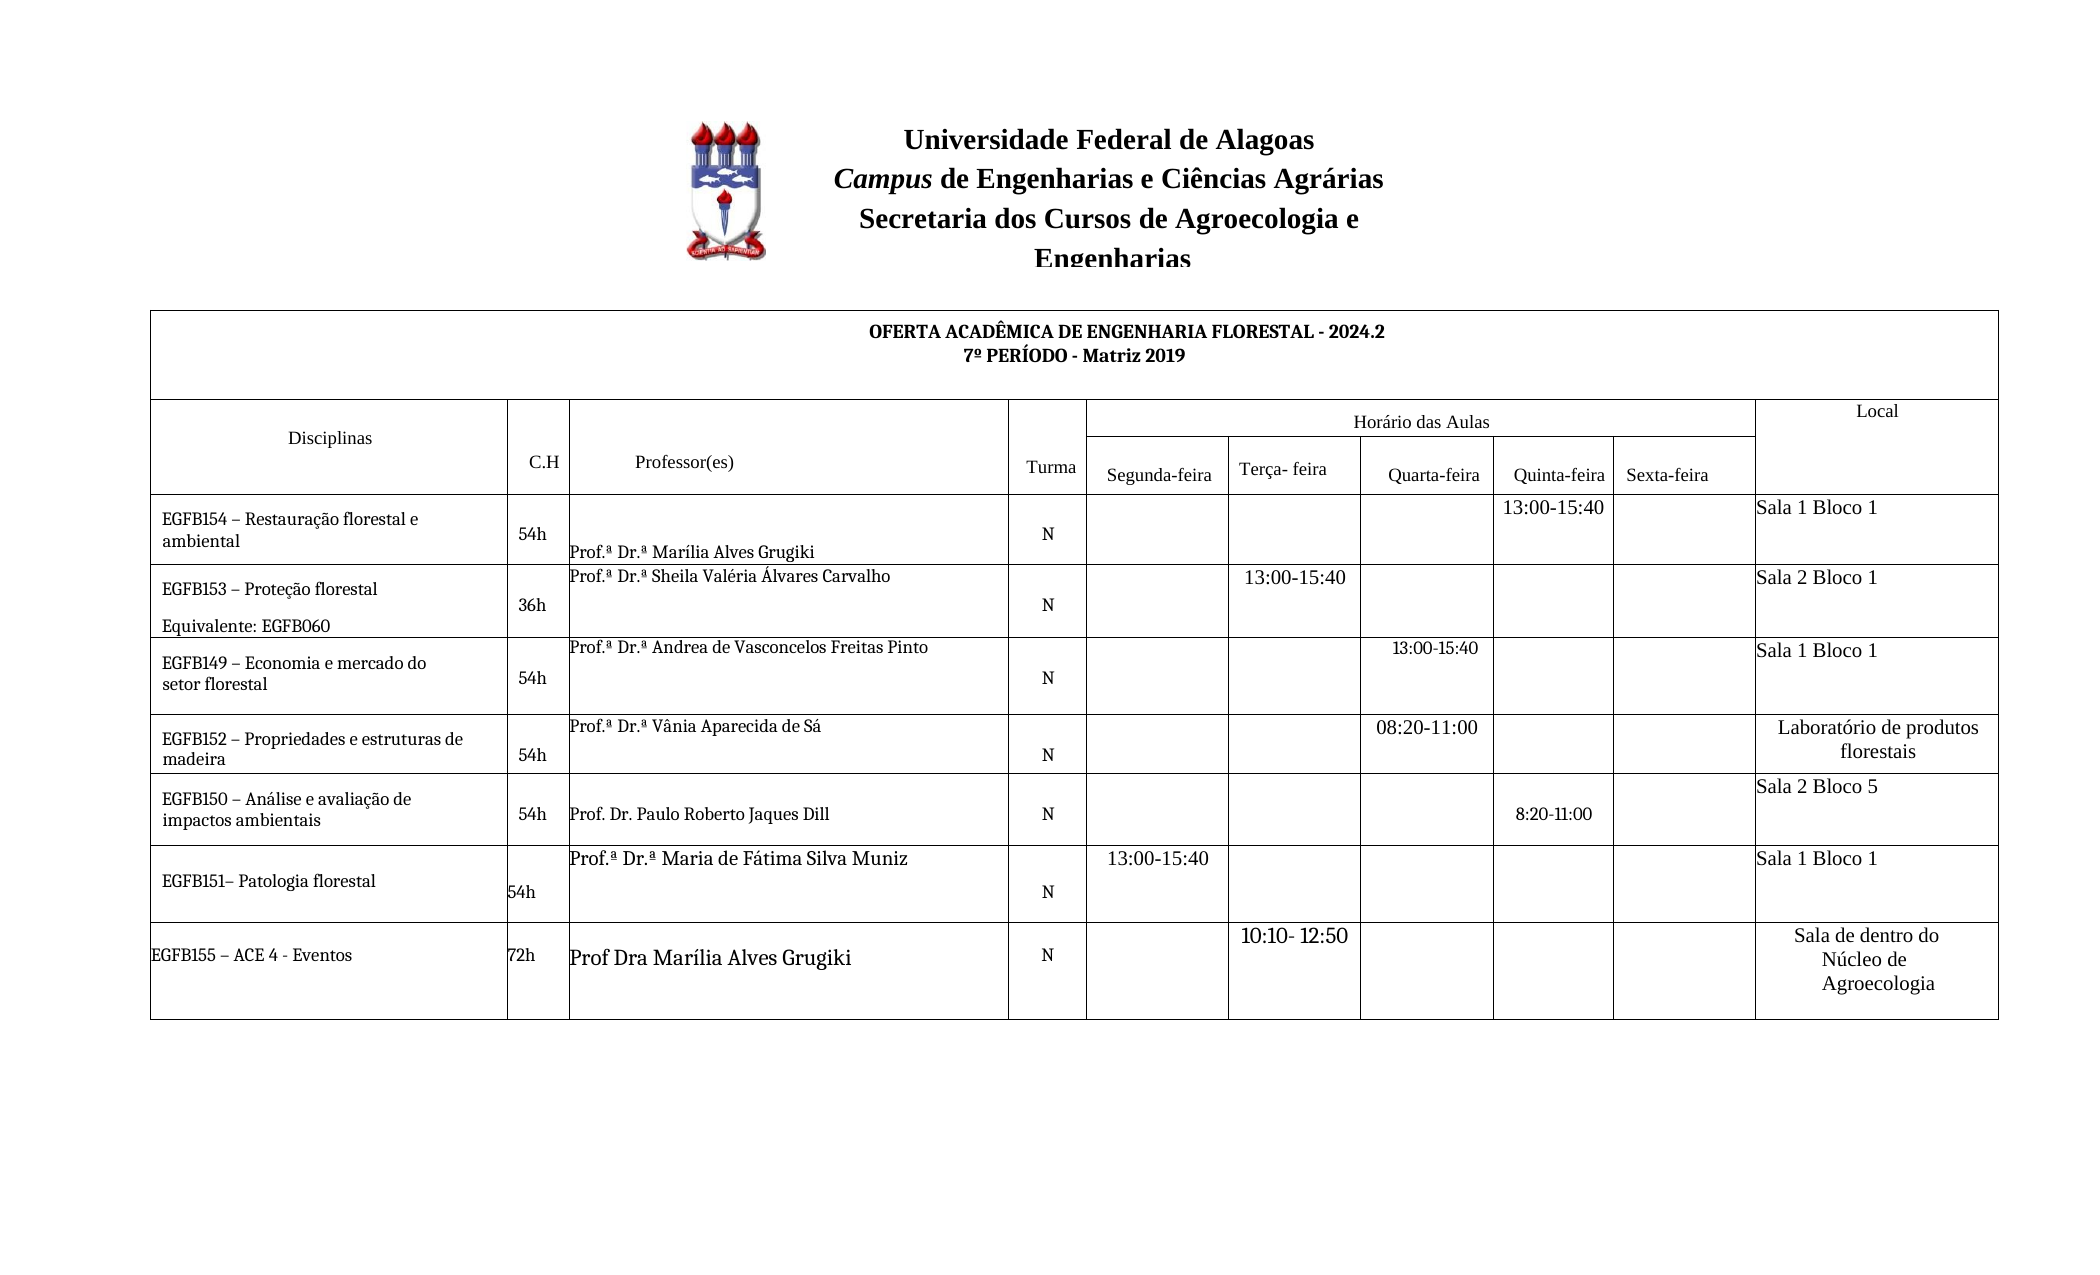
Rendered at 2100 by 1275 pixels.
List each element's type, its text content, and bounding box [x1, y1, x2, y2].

table_cell 54h [508, 715, 569, 773]
table_cell 13:00-15:40 [1229, 565, 1360, 637]
picture [686, 121, 766, 261]
table_cell 72h [508, 923, 569, 1019]
table_cell 10:10- 12:50 [1229, 923, 1360, 1019]
table_cell C.H [508, 400, 569, 493]
table_cell N [1009, 923, 1086, 1019]
table_cell N [1009, 495, 1086, 563]
table_cell Prof.ª Dr.ª Sheila Valéria Álvares Carvalho [570, 565, 1008, 637]
table_cell 54h [508, 638, 569, 714]
table_cell [1087, 774, 1228, 845]
table_cell Local [1756, 400, 1998, 493]
table_cell Sala 1 Bloco 1 [1756, 638, 1998, 714]
table_cell Terça- feira [1229, 437, 1360, 493]
table_cell Segunda-feira [1087, 437, 1228, 493]
table_cell [1361, 565, 1493, 637]
table_cell EGFB150 – Análise e avaliação de impactos ambientais [151, 774, 507, 845]
table_cell [1614, 846, 1755, 922]
table_cell [1361, 846, 1493, 922]
table_cell Laboratório de produtos florestais [1756, 715, 1998, 773]
table_cell EGFB155 – ACE 4 - Eventos [151, 923, 507, 1019]
table_cell N [1009, 846, 1086, 922]
table_cell 08:20-11:00 [1361, 715, 1493, 773]
table_cell Quarta-feira [1361, 437, 1493, 493]
table_cell 54h [508, 774, 569, 845]
table_cell 36h [508, 565, 569, 637]
table_cell Disciplinas [151, 400, 507, 493]
table_cell 13:00-15:40 [1494, 495, 1613, 563]
table_cell [1494, 565, 1613, 637]
table_cell Prof. Dr. Paulo Roberto Jaques Dill [570, 774, 1008, 845]
table_cell Prof Dra Marília Alves Grugiki [570, 923, 1008, 1019]
table_cell Prof.ª Dr.ª Vânia Aparecida de Sá [570, 715, 1008, 773]
table_cell N [1009, 565, 1086, 637]
table_cell [1614, 774, 1755, 845]
table_cell [1361, 923, 1493, 1019]
table_cell Sexta-feira [1614, 437, 1755, 493]
table_cell [1087, 715, 1228, 773]
table_cell [1361, 495, 1493, 563]
table_cell 13:00-15:40 [1087, 846, 1228, 922]
table_cell EGFB151– Patologia florestal [151, 846, 507, 922]
table_cell [1614, 495, 1755, 563]
table_cell [1229, 846, 1360, 922]
table_cell [1087, 495, 1228, 563]
table_cell Professor(es) [570, 400, 1008, 493]
table_cell [1494, 846, 1613, 922]
table_cell [1494, 638, 1613, 714]
table_cell Turma [1009, 400, 1086, 493]
table_cell [1614, 565, 1755, 637]
table_cell 13:00-15:40 [1361, 638, 1493, 714]
table_cell 54h [508, 495, 569, 563]
table_cell Prof.ª Dr.ª Maria de Fátima Silva Muniz [570, 846, 1008, 922]
table_cell [1229, 715, 1360, 773]
table_cell Sala 1 Bloco 1 [1756, 495, 1998, 563]
table_cell Prof.ª Dr.ª Marília Alves Grugiki [570, 495, 1008, 563]
table_cell [1229, 774, 1360, 845]
table_cell N [1009, 774, 1086, 845]
table_header OFERTA ACADÊMICA DE ENGENHARIA FLORESTAL - 2024.2 7º PERÍODO - Matriz 2019 [151, 311, 1998, 399]
table_cell [1614, 923, 1755, 1019]
table_cell [1229, 495, 1360, 563]
table_cell Sala 1 Bloco 1 [1756, 846, 1998, 922]
table_cell [1614, 638, 1755, 714]
table_cell [1614, 715, 1755, 773]
table_cell [1087, 923, 1228, 1019]
table_cell EGFB149 – Economia e mercado do setor florestal [151, 638, 507, 714]
table_cell [1494, 715, 1613, 773]
table_cell 54h [508, 846, 569, 922]
table_cell EGFB154 – Restauração florestal e ambiental [151, 495, 507, 563]
table_cell N [1009, 715, 1086, 773]
table_cell Quinta-feira [1494, 437, 1613, 493]
table_cell EGFB153 – Proteção florestal Equivalente: EGFB060 [151, 565, 507, 637]
table_cell [1494, 923, 1613, 1019]
table_cell [1361, 774, 1493, 845]
table_cell 8:20-11:00 [1494, 774, 1613, 845]
table_cell Sala 2 Bloco 1 [1756, 565, 1998, 637]
table_cell Sala de dentro do Núcleo de Agroecologia [1756, 923, 1998, 1019]
table_cell [1087, 565, 1228, 637]
table_cell Sala 2 Bloco 5 [1756, 774, 1998, 845]
table_cell [1087, 638, 1228, 714]
table_cell N [1009, 638, 1086, 714]
table_cell Horário das Aulas [1087, 400, 1755, 436]
table_cell EGFB152 – Propriedades e estruturas de madeira [151, 715, 507, 773]
table_cell Prof.ª Dr.ª Andrea de Vasconcelos Freitas Pinto [570, 638, 1008, 714]
table_cell [1229, 638, 1360, 714]
